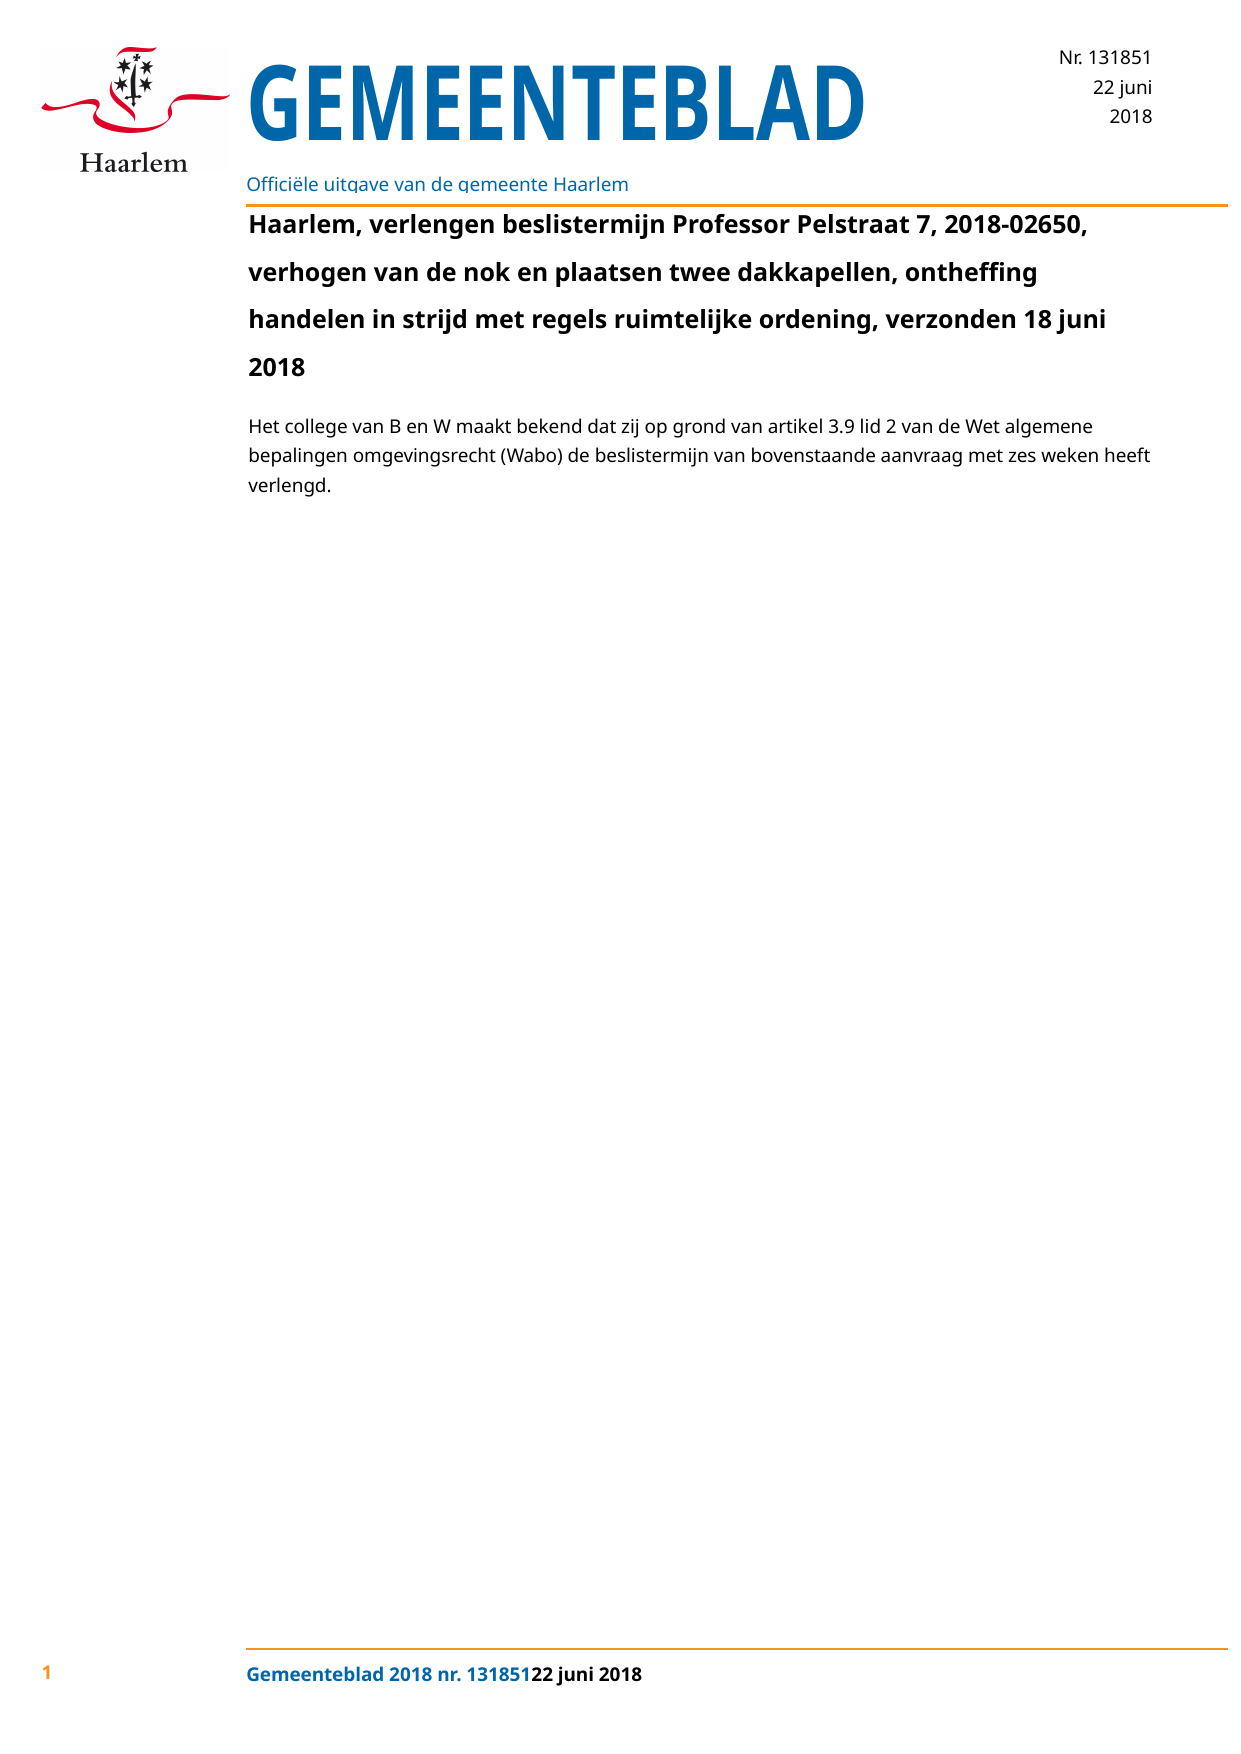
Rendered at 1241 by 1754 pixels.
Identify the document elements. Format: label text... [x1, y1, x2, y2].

picture [41, 47, 231, 172]
text Het college van B en W maakt bekend dat zij op grond van artikel 3.9 lid 2 van de Wet algemene bepalingen omgevingsrecht (Wabo) de beslistermijn van bovenstaande aanvraag met zes weken heeft verlengd. [248, 413, 1152, 498]
text Haarlem, verlengen beslistermijn Professor Pelstraat 7, 2018-02650, verhogen van de nok en plaatsen twee dakkapellen, ontheffing handelen in strijd met regels ruimtelijke ordening, verzonden 18 juni 2018 [248, 207, 1152, 384]
